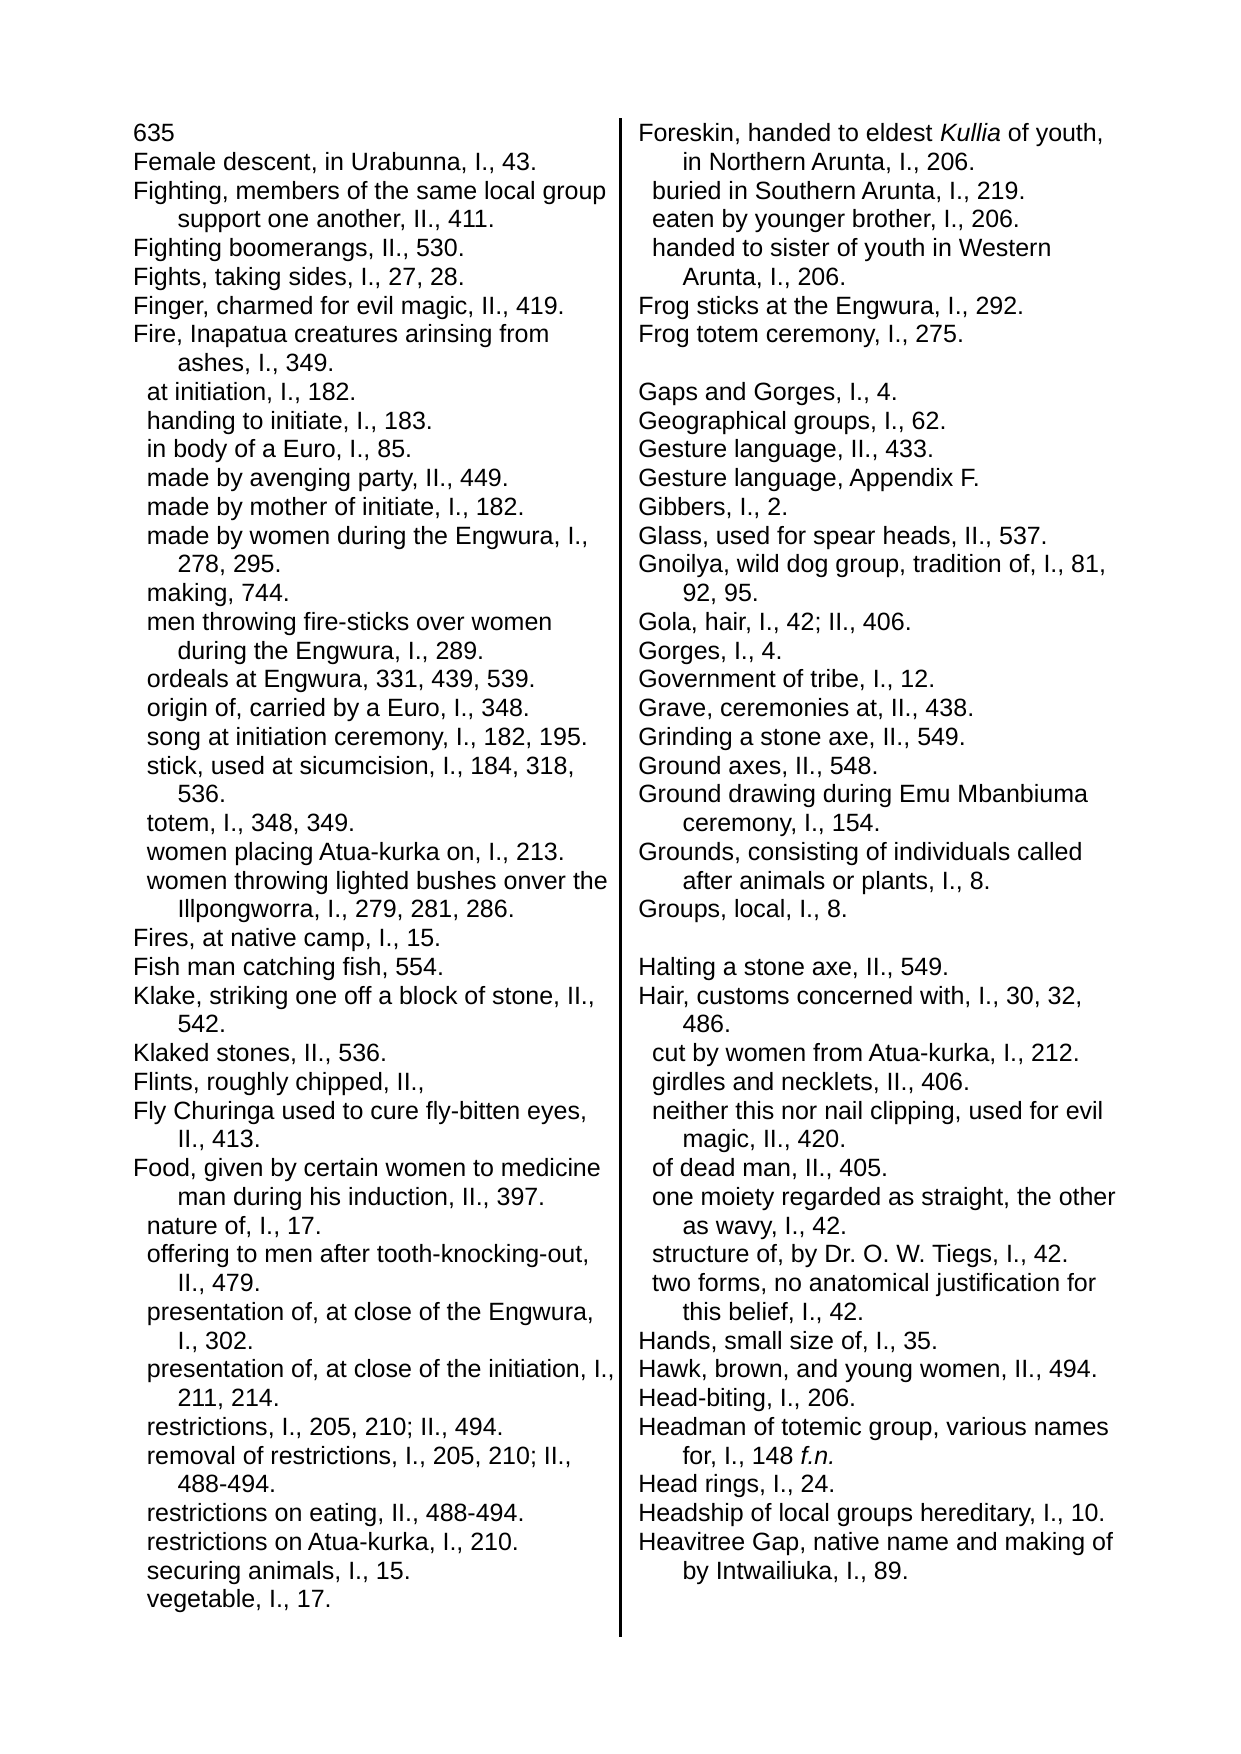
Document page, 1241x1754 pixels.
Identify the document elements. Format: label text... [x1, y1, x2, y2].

text of dead man, II., 405. [638, 1153, 1122, 1182]
text Heavitree Gap, native name and making of by Intwailiuka, I., 89. [638, 1527, 1122, 1584]
text eaten by younger brother, I., 206. [638, 204, 1122, 233]
text cut by women from Atua-kurka, I., 212. [638, 1038, 1122, 1067]
text Grounds, consisting of individuals called after animals or plants, I., 8. [638, 837, 1122, 894]
text vegetable, I., 17. [133, 1584, 617, 1613]
text Government of tribe, I., 12. [638, 664, 1122, 693]
text Ground drawing during Emu Mbanbiuma ceremony, I., 154. [638, 779, 1122, 837]
text restrictions, I., 205, 210; II., 494. [133, 1412, 617, 1441]
text Geographical groups, I., 62. [638, 406, 1122, 434]
text securing animals, I., 15. [133, 1556, 617, 1584]
text nature of, I., 17. [133, 1211, 617, 1239]
text handing to initiate, I., 183. [133, 406, 617, 434]
text Fly Churinga used to cure fly-bitten eyes, II., 413. [133, 1096, 617, 1153]
text women throwing lighted bushes onver the Illpongworra, I., 279, 281, 286. [133, 866, 617, 923]
text Head rings, I., 24. [638, 1469, 1122, 1498]
text at initiation, I., 182. [133, 377, 617, 406]
text structure of, by Dr. O. W. Tiegs, I., 42. [638, 1239, 1122, 1268]
text women placing Atua-kurka on, I., 213. [133, 837, 617, 866]
text Hands, small size of, I., 35. [638, 1326, 1122, 1354]
text removal of restrictions, I., 205, 210; II., 488-494. [133, 1441, 617, 1498]
text Gorges, I., 4. [638, 636, 1122, 664]
text ordeals at Engwura, 331, 439, 539. [133, 664, 617, 693]
text 635 [133, 118, 617, 147]
text making, 744. [133, 578, 617, 607]
text Flints, roughly chipped, II., [133, 1067, 617, 1096]
text origin of, carried by a Euro, I., 348. [133, 693, 617, 722]
text stick, used at sicumcision, I., 184, 318, 536. [133, 751, 617, 808]
text one moiety regarded as straight, the other as wavy, I., 42. [638, 1182, 1122, 1239]
text Gola, hair, I., 42; II., 406. [638, 607, 1122, 636]
text Food, given by certain women to medicine man during his induction, II., 397. [133, 1153, 617, 1211]
text Frog totem ceremony, I., 275. [638, 319, 1122, 348]
text Gibbers, I., 2. [638, 492, 1122, 521]
text men throwing fire-sticks over women during the Engwura, I., 289. [133, 607, 617, 664]
text Frog sticks at the Engwura, I., 292. [638, 291, 1122, 319]
text made by women during the Engwura, I., 278, 295. [133, 521, 617, 578]
text girdles and necklets, II., 406. [638, 1067, 1122, 1096]
text neither this nor nail clipping, used for evil magic, II., 420. [638, 1096, 1122, 1153]
text Gnoilya, wild dog group, tradition of, I., 81, 92, 95. [638, 549, 1122, 607]
text Fighting boomerangs, II., 530. [133, 233, 617, 262]
text Klaked stones, II., 536. [133, 1038, 617, 1067]
text buried in Southern Arunta, I., 219. [638, 176, 1122, 204]
text Klake, striking one off a block of stone, II., 542. [133, 981, 617, 1038]
text Hawk, brown, and young women, II., 494. [638, 1354, 1122, 1383]
text Ground axes, II., 548. [638, 751, 1122, 779]
text restrictions on eating, II., 488-494. [133, 1498, 617, 1527]
text presentation of, at close of the Engwura, I., 302. [133, 1297, 617, 1354]
text Fish man catching fish, 554. [133, 952, 617, 981]
text Fights, taking sides, I., 27, 28. [133, 262, 617, 291]
text Groups, local, I., 8. [638, 894, 1122, 923]
text Female descent, in Urabunna, I., 43. [133, 147, 617, 176]
text in body of a Euro, I., 85. [133, 434, 617, 463]
text totem, I., 348, 349. [133, 808, 617, 837]
text Grinding a stone axe, II., 549. [638, 722, 1122, 751]
text Gesture language, II., 433. [638, 434, 1122, 463]
text Gesture language, Appendix F. [638, 463, 1122, 492]
text handed to sister of youth in Western Arunta, I., 206. [638, 233, 1122, 291]
text song at initiation ceremony, I., 182, 195. [133, 722, 617, 751]
text Hair, customs concerned with, I., 30, 32, 486. [638, 981, 1122, 1038]
text two forms, no anatomical justification for this belief, I., 42. [638, 1268, 1122, 1326]
text Fire, Inapatua creatures arinsing from ashes, I., 349. [133, 319, 617, 377]
text Fighting, members of the same local group support one another, II., 411. [133, 176, 617, 233]
text made by avenging party, II., 449. [133, 463, 617, 492]
text Halting a stone axe, II., 549. [638, 952, 1122, 981]
text Head-biting, I., 206. [638, 1383, 1122, 1412]
text restrictions on Atua-kurka, I., 210. [133, 1527, 617, 1556]
text Headman of totemic group, various names for, I., 148 f.n. [638, 1412, 1122, 1469]
text Glass, used for spear heads, II., 537. [638, 521, 1122, 549]
text offering to men after tooth-knocking-out, II., 479. [133, 1239, 617, 1297]
text Headship of local groups hereditary, I., 10. [638, 1498, 1122, 1527]
text Grave, ceremonies at, II., 438. [638, 693, 1122, 722]
text Finger, charmed for evil magic, II., 419. [133, 291, 617, 319]
text made by mother of initiate, I., 182. [133, 492, 617, 521]
text Fires, at native camp, I., 15. [133, 923, 617, 952]
text Foreskin, handed to eldest Kullia of youth, in Northern Arunta, I., 206. [638, 118, 1122, 176]
text Gaps and Gorges, I., 4. [638, 377, 1122, 406]
text presentation of, at close of the initiation, I., 211, 214. [133, 1354, 617, 1412]
